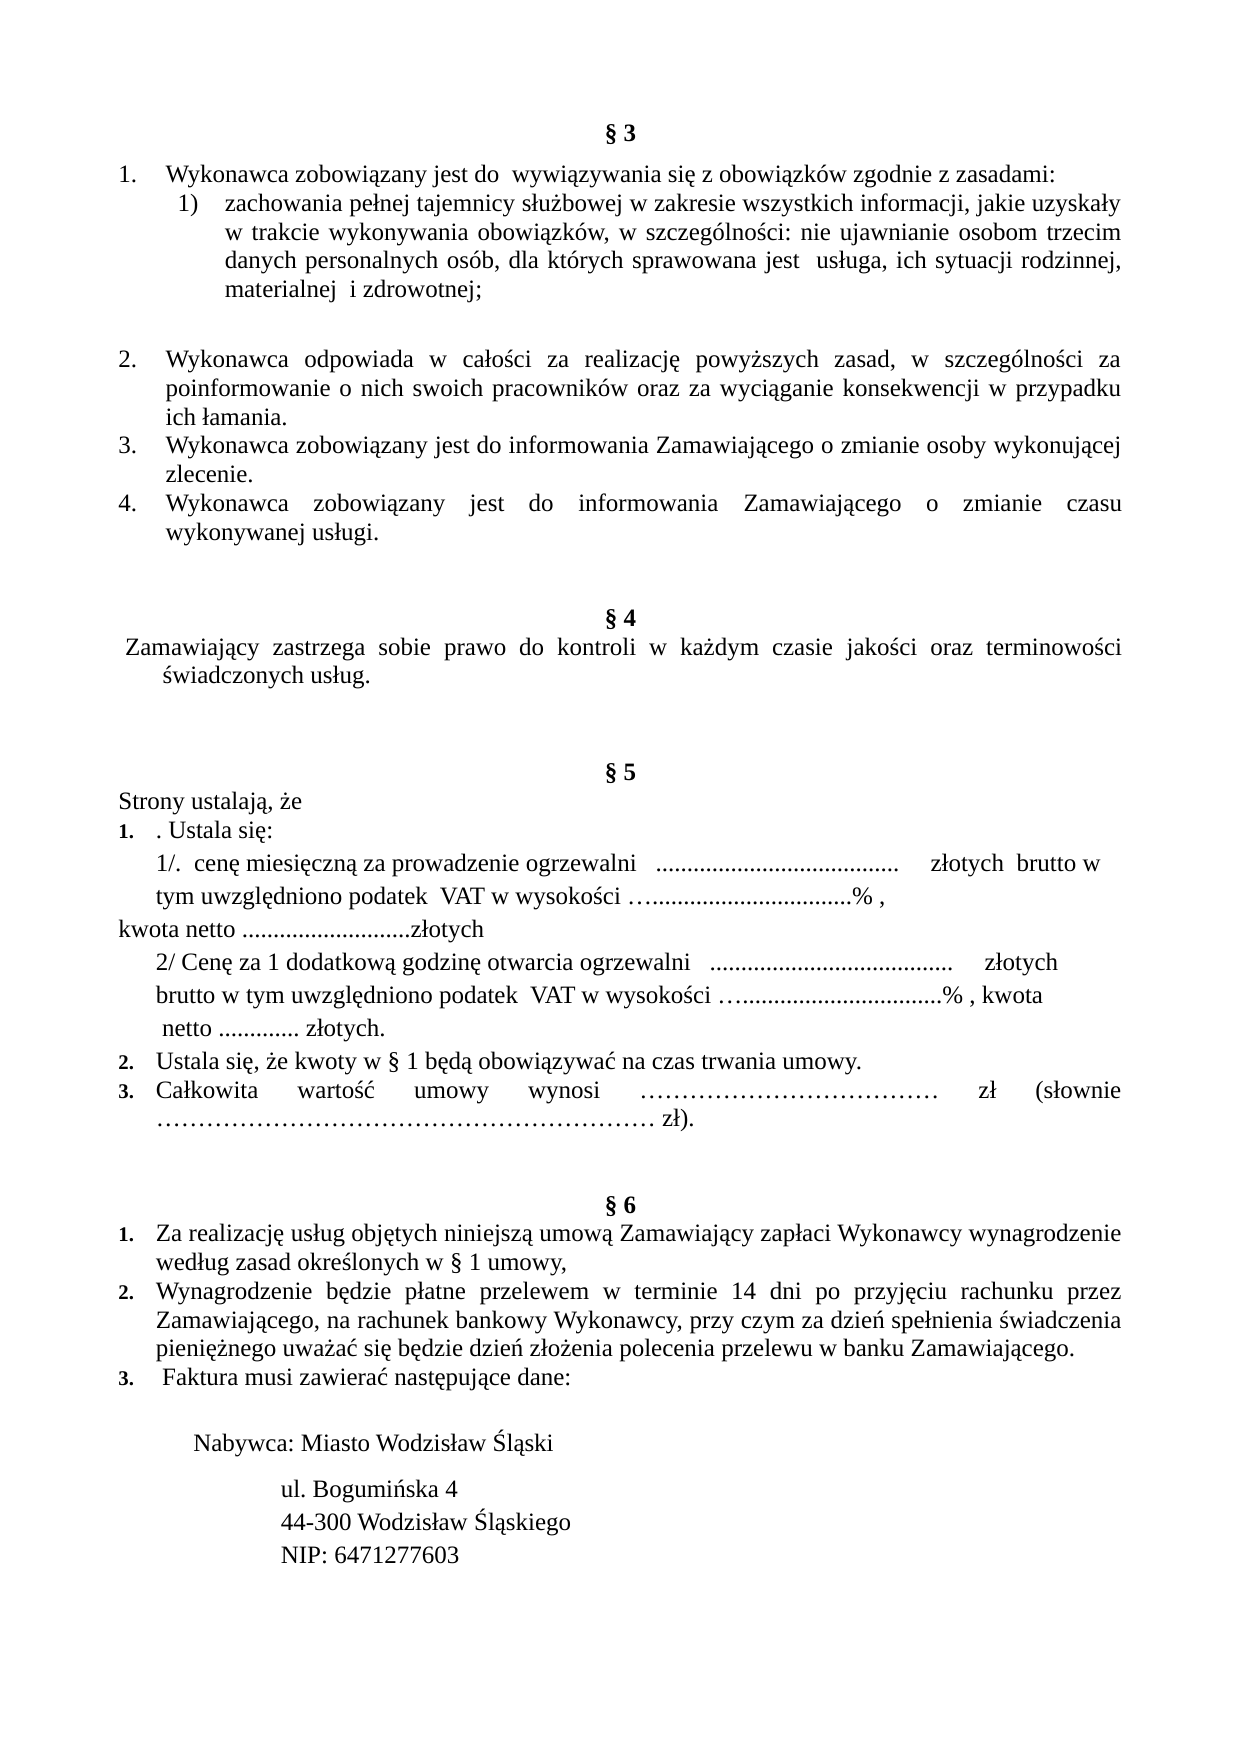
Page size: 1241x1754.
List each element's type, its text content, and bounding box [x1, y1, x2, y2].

text Strony ustalają, że [118, 786, 1122, 815]
list . Ustala się: 1/. cenę miesięczną za prowadzenie ogrzewalni ....................................... złotych brutto w tym uwzględniono podatek VAT w wysokości …................................% , [118, 815, 1122, 910]
list Całkowita wartość umowy wynosi ……………………………… zł (słownie …………………………………………………… zł). [118, 1075, 1122, 1132]
list Nabywca: Miasto Wodzisław Śląski [193, 1428, 1122, 1457]
list Wykonawca zobowiązany jest do informowania Zamawiającego o zmianie osoby wykonującej zlecenie. [118, 431, 1122, 488]
list Wykonawca zobowiązany jest do wywiązywania się z obowiązków zgodnie z zasadami: [118, 159, 1122, 188]
text kwota netto ...........................złotych [118, 914, 1122, 943]
text § 3 [118, 118, 1122, 147]
list Ustala się, że kwoty w § 1 będą obowiązywać na czas trwania umowy. [118, 1046, 1122, 1075]
list Wykonawca odpowiada w całości za realizację powyższych zasad, w szczególności za poinformowanie o nich swoich pracowników oraz za wyciąganie konsekwencji w przypadku ich łamania. [118, 344, 1122, 431]
list NIP: 6471277603 [193, 1540, 1122, 1569]
text § 5 [118, 757, 1122, 786]
text brutto w tym uwzględniono podatek VAT w wysokości …................................% , kwota [118, 980, 1122, 1009]
text Zamawiający zastrzega sobie prawo do kontroli w każdym czasie jakości oraz terminowości świadczonych usług. [125, 632, 1122, 689]
text 2/ Cenę za 1 dodatkową godzinę otwarcia ogrzewalni ....................................... złotych [118, 947, 1122, 976]
list Za realizację usług objętych niniejszą umową Zamawiający zapłaci Wykonawcy wynagrodzenie według zasad określonych w § 1 umowy, [118, 1218, 1122, 1276]
list 44-300 Wodzisław Śląskiego [193, 1507, 1122, 1536]
list Faktura musi zawierać następujące dane: [118, 1362, 1122, 1424]
list zachowania pełnej tajemnicy służbowej w zakresie wszystkich informacji, jakie uzyskały w trakcie wykonywania obowiązków, w szczególności: nie ujawnianie osobom trzecim danych personalnych osób, dla których sprawowana jest usługa, ich sytuacji rodzinnej, materialnej i zdrowotnej; [177, 188, 1122, 303]
list ul. Bogumińska 4 [193, 1474, 1122, 1503]
text § 6 [118, 1190, 1122, 1218]
text netto ............. złotych. [118, 1013, 1122, 1042]
list Wynagrodzenie będzie płatne przelewem w terminie 14 dni po przyjęciu rachunku przez Zamawiającego, na rachunek bankowy Wykonawcy, przy czym za dzień spełnienia świadczenia pieniężnego uważać się będzie dzień złożenia polecenia przelewu w banku Zamawiającego. [118, 1276, 1122, 1362]
list Wykonawca zobowiązany jest do informowania Zamawiającego o zmianie czasu wykonywanej usługi. [118, 488, 1122, 546]
text § 4 [118, 603, 1122, 632]
